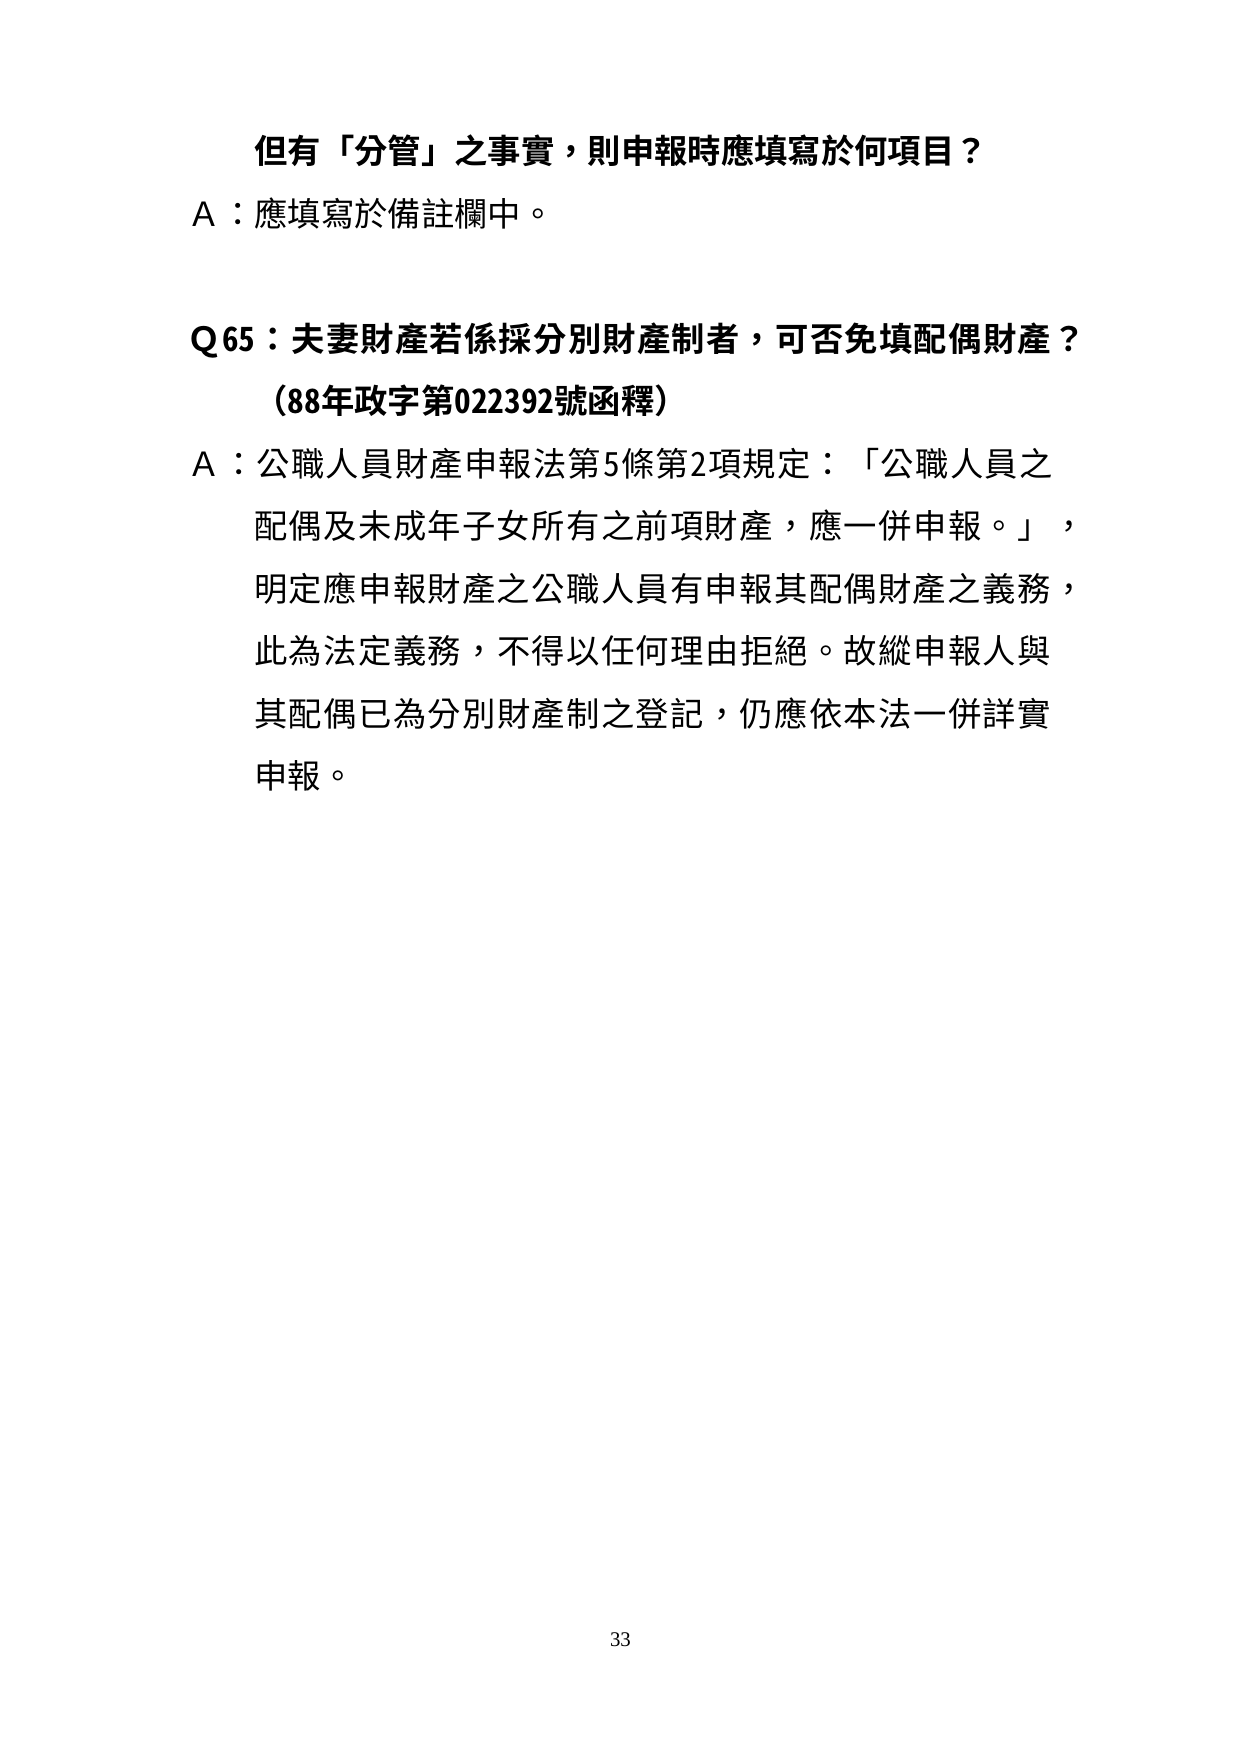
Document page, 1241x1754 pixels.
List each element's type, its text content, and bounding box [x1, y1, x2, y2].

text Ａ：公職人員財產申報法第5條第2項規定：「公職人員之配偶及未成年子女所有之前項財產，應一併申報。」，明定應申報財產之公職人員有申報其配偶財產之義務，此為法定義務，不得以任何理由拒絕。故縱申報人與其配偶已為分別財產制之登記，仍應依本法一併詳實申報。 [187, 420, 1053, 795]
text Ｑ64：已經繼承取得之土地，未辦理繼承登記及分割登記，但有「分管」之事實，則申報時應填寫於何項目？ [187, 108, 1053, 170]
text Ｑ65：夫妻財產若係採分別財產制者，可否免填配偶財產？（88年政字第022392號函釋） [187, 295, 1053, 420]
text Ａ：應填寫於備註欄中。 [187, 170, 1053, 233]
